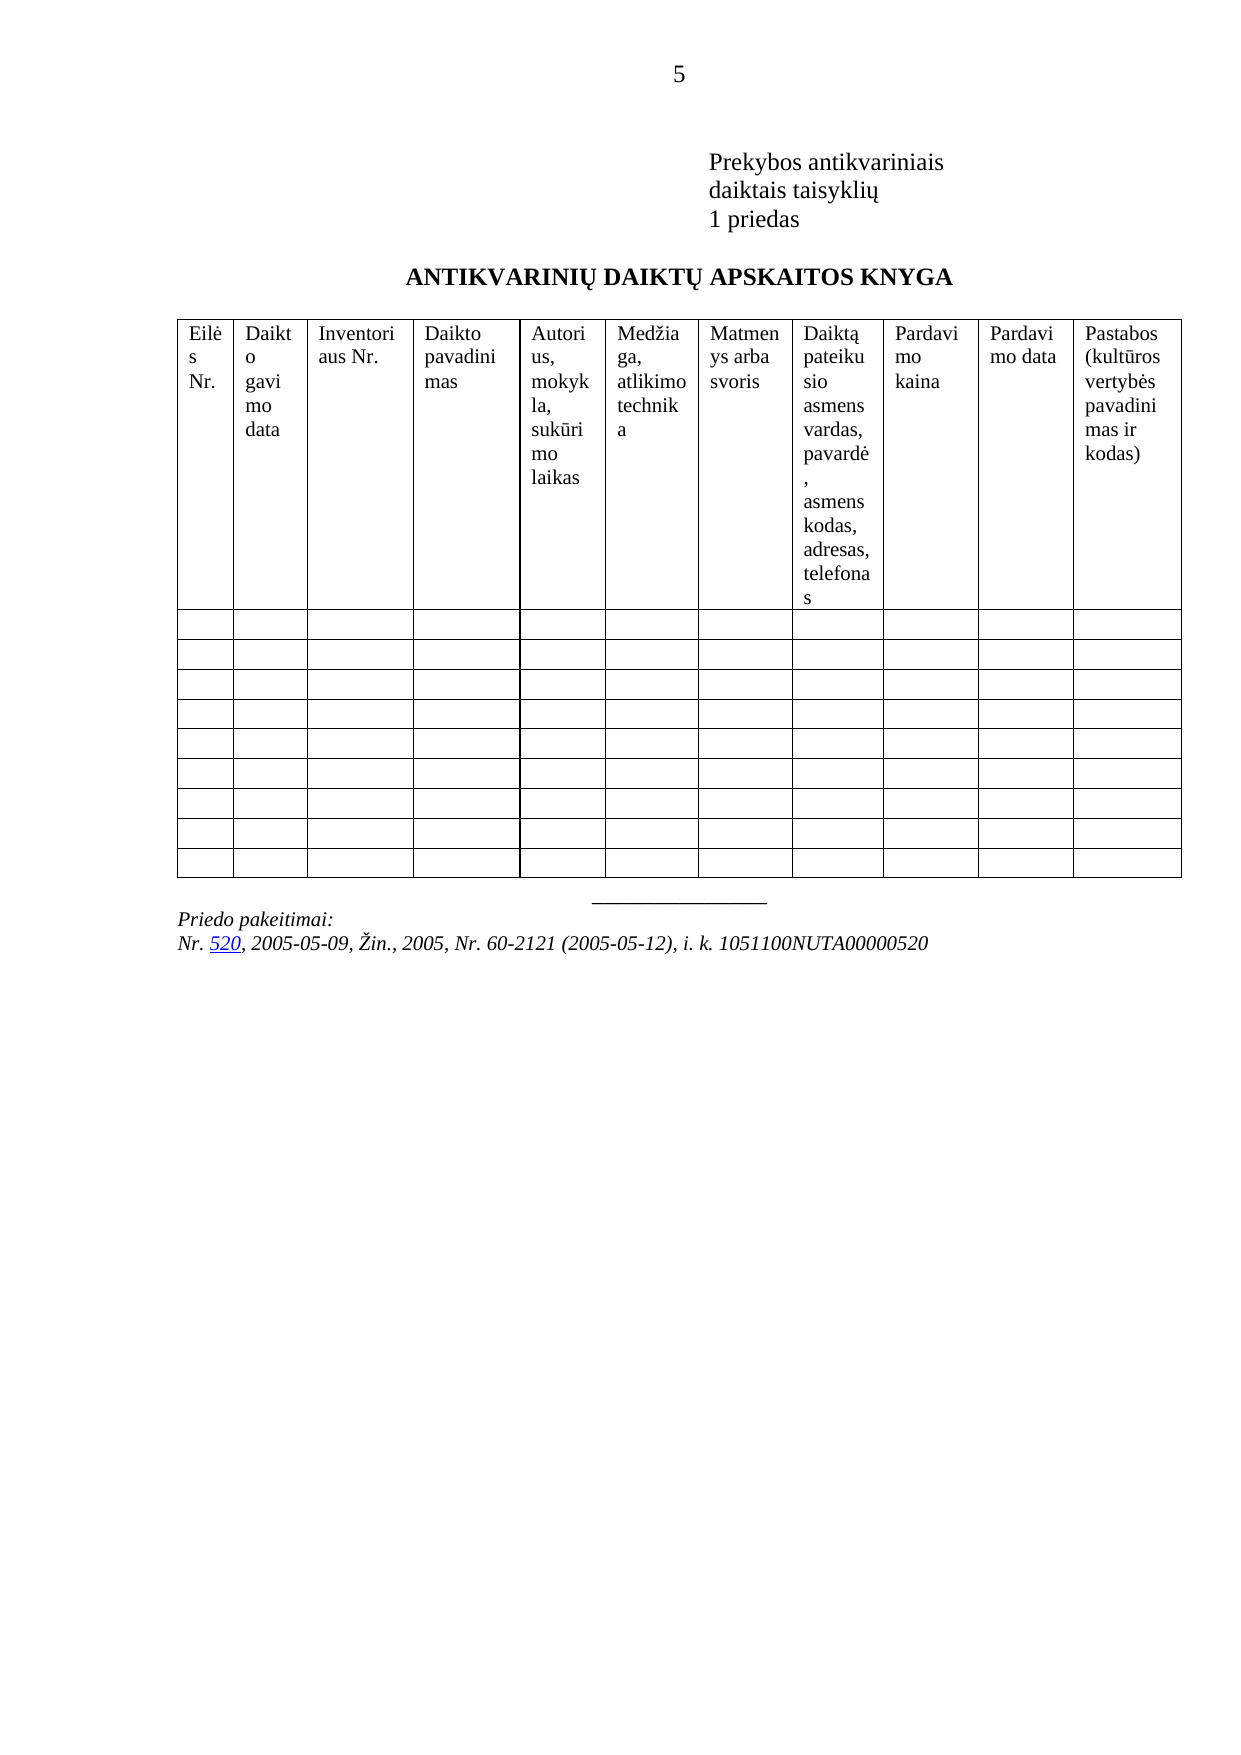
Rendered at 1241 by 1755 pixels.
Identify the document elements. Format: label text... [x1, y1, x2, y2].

table_cell [521, 819, 605, 847]
table_cell [884, 759, 978, 788]
table_header Eilės Nr. [178, 320, 233, 609]
table_cell [234, 670, 307, 698]
table_header Medžiaga, atlikimo technika [606, 320, 698, 609]
table_cell [414, 610, 519, 639]
table_cell [793, 819, 883, 847]
table_cell [308, 640, 413, 669]
text 1 priedas [177, 204, 1181, 233]
table_cell [699, 700, 792, 728]
table_cell [699, 640, 792, 669]
table_cell [308, 789, 413, 818]
table_cell [178, 640, 233, 669]
table_cell [884, 789, 978, 818]
table_cell [606, 610, 698, 639]
table_cell [793, 759, 883, 788]
table_cell [414, 640, 519, 669]
table_cell [178, 759, 233, 788]
table_cell [178, 729, 233, 758]
table_cell [884, 610, 978, 639]
table_cell [178, 700, 233, 728]
table_cell [699, 789, 792, 818]
table_cell [606, 729, 698, 758]
table_cell [234, 849, 307, 877]
table_cell [1074, 700, 1181, 728]
table_header Pastabos (kultūros vertybės pavadinimas ir kodas) [1074, 320, 1181, 609]
table_cell [979, 700, 1073, 728]
table_cell [606, 819, 698, 847]
table_cell [414, 670, 519, 698]
table_cell [699, 849, 792, 877]
table_cell [793, 729, 883, 758]
table_cell [884, 729, 978, 758]
table_header Pardavimo kaina [884, 320, 978, 609]
table_cell [414, 759, 519, 788]
table_cell [521, 610, 605, 639]
table_cell [234, 819, 307, 847]
table_cell [606, 670, 698, 698]
table_cell [884, 640, 978, 669]
table_cell [979, 729, 1073, 758]
table_cell [414, 729, 519, 758]
table_cell [178, 670, 233, 698]
table_cell [1074, 729, 1181, 758]
table_cell [979, 819, 1073, 847]
table_cell [521, 640, 605, 669]
table_cell [521, 849, 605, 877]
table_cell [884, 670, 978, 698]
table_cell [1074, 789, 1181, 818]
table_cell [793, 640, 883, 669]
table_cell [606, 640, 698, 669]
table_cell [414, 789, 519, 818]
table_cell [699, 729, 792, 758]
table_cell [793, 670, 883, 698]
table_cell [234, 759, 307, 788]
table_cell [1074, 759, 1181, 788]
table_cell [606, 759, 698, 788]
table_cell [979, 610, 1073, 639]
table_cell [308, 759, 413, 788]
table_cell [606, 700, 698, 728]
table_cell [234, 640, 307, 669]
table_cell [884, 819, 978, 847]
table_cell [793, 610, 883, 639]
table_cell [521, 700, 605, 728]
table_cell [979, 640, 1073, 669]
table_cell [414, 700, 519, 728]
table_header Inventoriaus Nr. [308, 320, 413, 609]
table_cell [699, 610, 792, 639]
table_header Pardavimo data [979, 320, 1073, 609]
table_cell [699, 819, 792, 847]
table_cell [793, 789, 883, 818]
table_cell [308, 670, 413, 698]
table_cell [178, 789, 233, 818]
table_cell [521, 789, 605, 818]
table_cell [1074, 610, 1181, 639]
table_cell [979, 849, 1073, 877]
table_cell [308, 610, 413, 639]
table_header Daikto gavimo data [234, 320, 307, 609]
table_cell [308, 700, 413, 728]
table_header Matmenys arba svoris [699, 320, 792, 609]
text ______________ [177, 878, 1181, 907]
table_cell [308, 819, 413, 847]
table_cell [793, 700, 883, 728]
table_cell [234, 789, 307, 818]
table_cell [178, 819, 233, 847]
table_cell [699, 759, 792, 788]
table_cell [699, 670, 792, 698]
table_cell [884, 700, 978, 728]
text Nr. 520, 2005-05-09, Žin., 2005, Nr. 60-2121 (2005-05-12), i. k. 1051100NUTA00000520 [177, 931, 1181, 955]
table_cell [979, 759, 1073, 788]
text Prekybos antikvariniais [177, 147, 1181, 176]
table_header Daiktą pateikusio asmens vardas, pavardė, asmens kodas, adresas, telefonas [793, 320, 883, 609]
table_cell [1074, 819, 1181, 847]
text Priedo pakeitimai: [177, 907, 1181, 931]
text daiktais taisyklių [177, 176, 1181, 204]
table_cell [606, 789, 698, 818]
table_header Autorius, mokykla, sukūrimo laikas [521, 320, 605, 609]
table_cell [234, 610, 307, 639]
table_cell [414, 819, 519, 847]
table_cell [521, 759, 605, 788]
table_cell [1074, 640, 1181, 669]
table_cell [308, 849, 413, 877]
table_cell [979, 789, 1073, 818]
text ANTIKVARINIŲ DAIKTŲ APSKAITOS KNYGA [177, 262, 1181, 291]
table_cell [1074, 849, 1181, 877]
table_header Daikto pavadinimas [414, 320, 519, 609]
table_cell [793, 849, 883, 877]
table_cell [1074, 670, 1181, 698]
table_cell [234, 729, 307, 758]
table_cell [234, 700, 307, 728]
table_cell [521, 670, 605, 698]
table_cell [414, 849, 519, 877]
table_cell [884, 849, 978, 877]
table_cell [606, 849, 698, 877]
table_cell [979, 670, 1073, 698]
table_cell [521, 729, 605, 758]
table_cell [308, 729, 413, 758]
table_cell [178, 610, 233, 639]
table_cell [178, 849, 233, 877]
